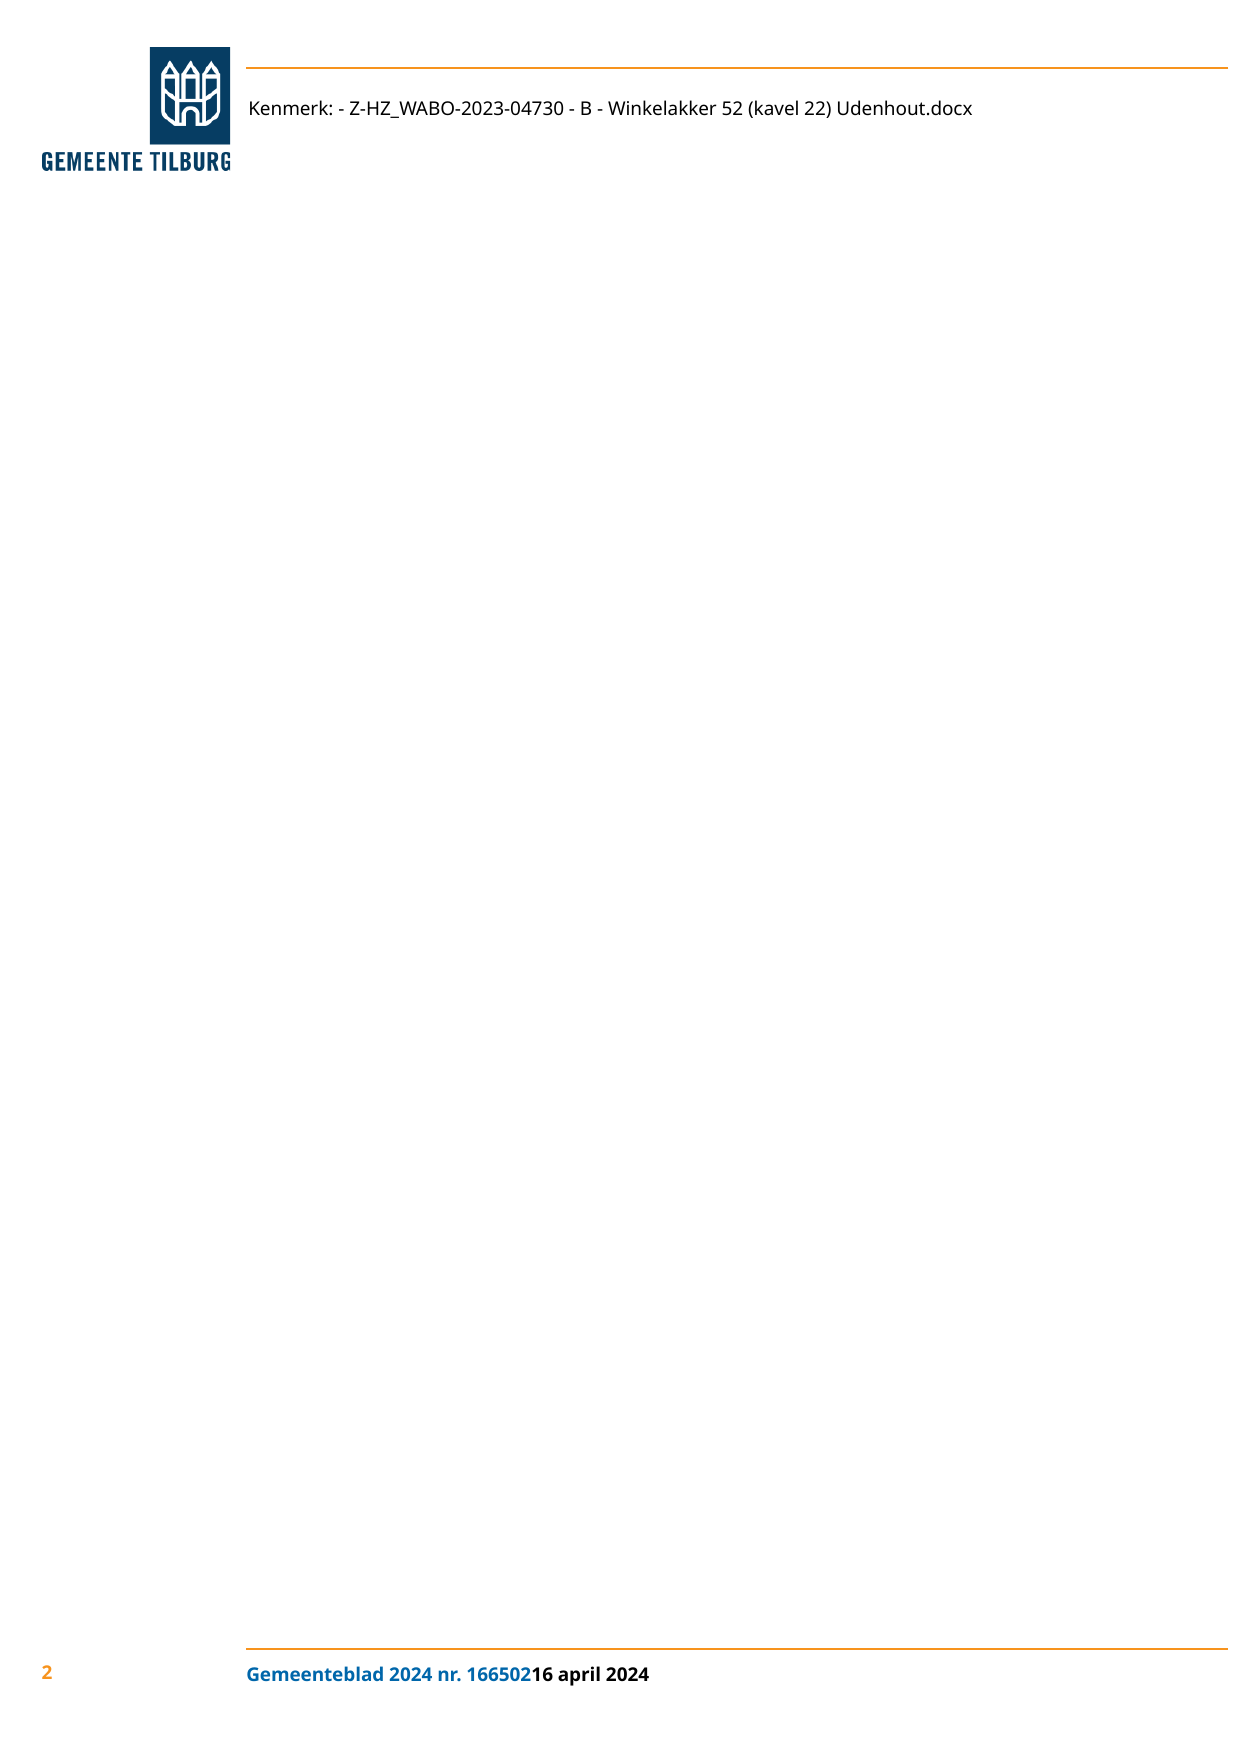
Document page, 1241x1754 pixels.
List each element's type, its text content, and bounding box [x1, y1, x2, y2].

picture [41, 47, 231, 172]
text Kenmerk: - Z-HZ_WABO-2023-04730 - B - Winkelakker 52 (kavel 22) Udenhout.docx [248, 95, 1152, 121]
